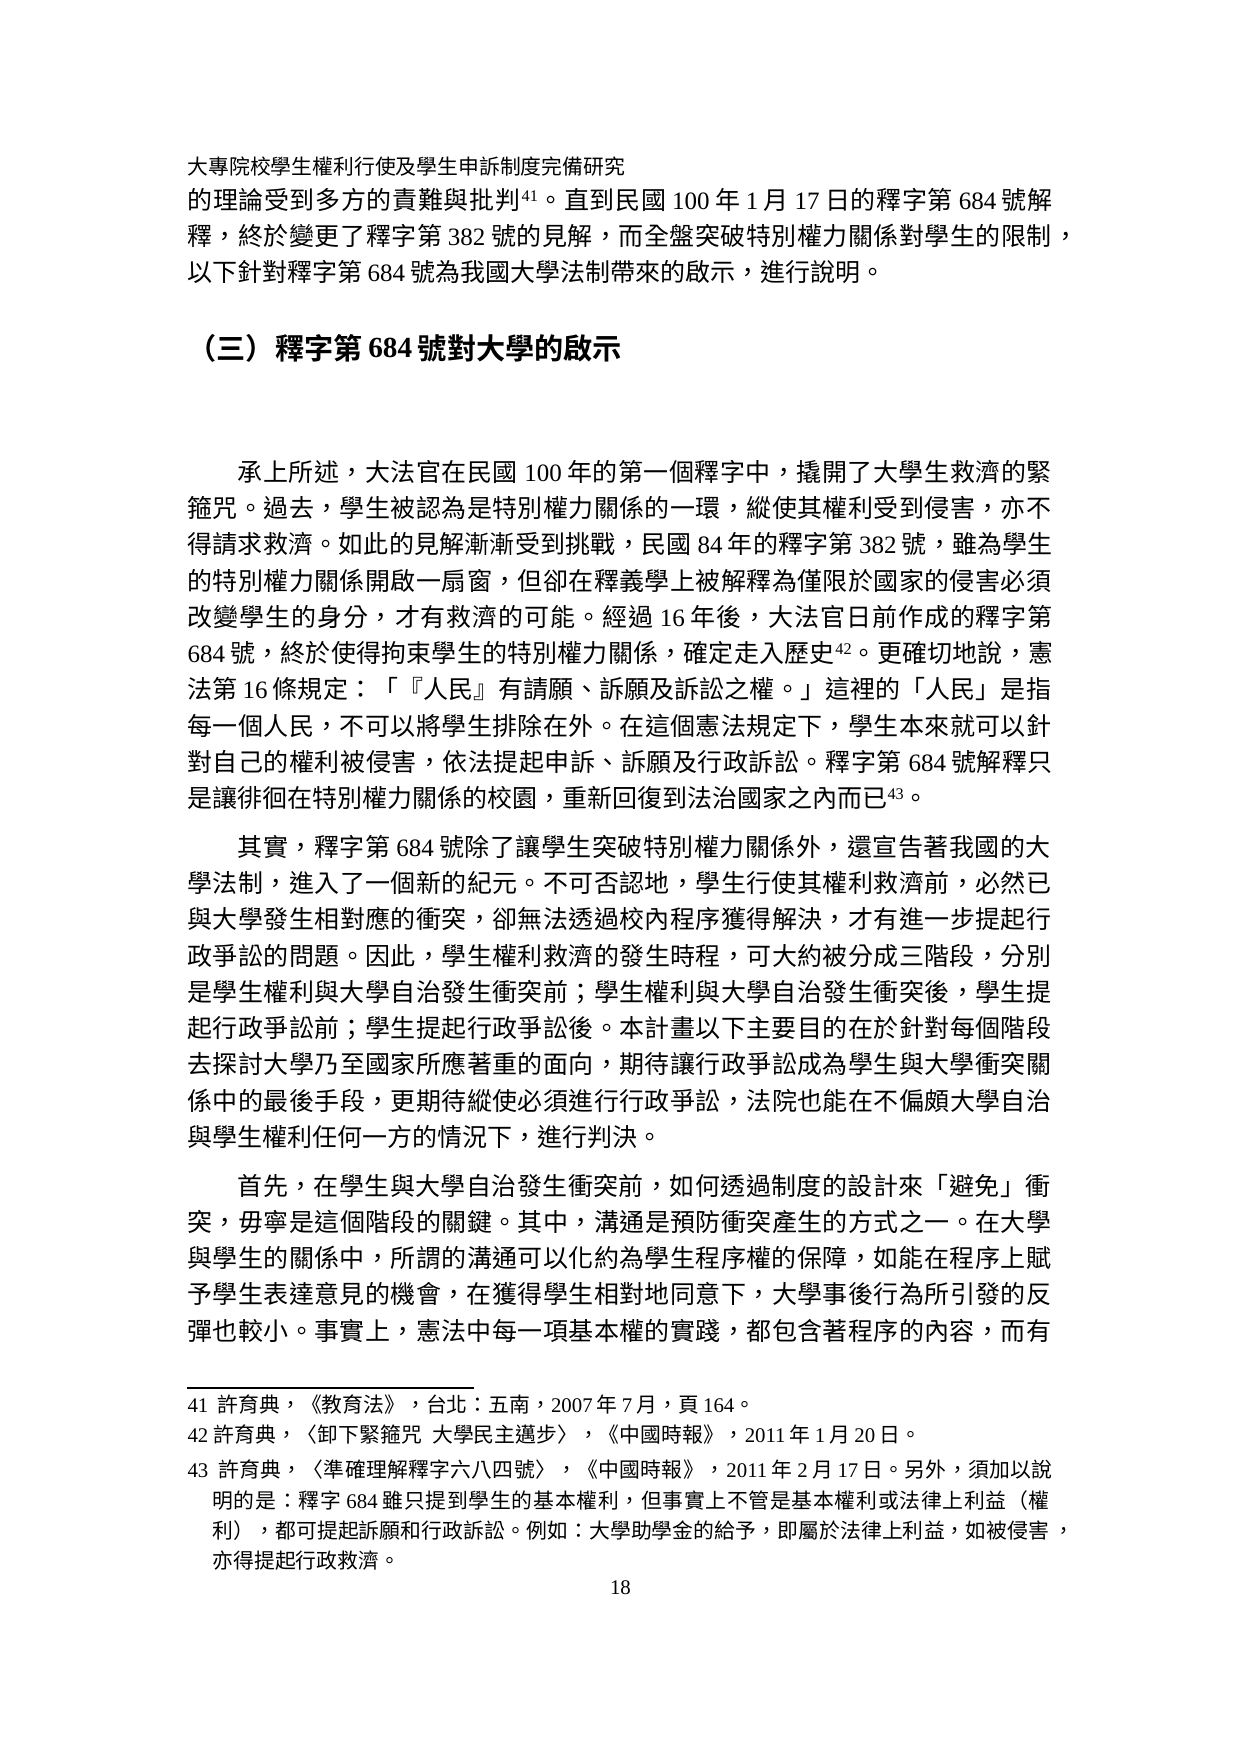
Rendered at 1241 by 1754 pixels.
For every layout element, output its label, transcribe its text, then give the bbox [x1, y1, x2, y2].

text 承上所述，大法官在民國100年的第一個釋字中，撬開了大學生救濟的緊箍咒。過去，學生被認為是特別權力關係的一環，縱使其權利受到侵害，亦不得請求救濟。如此的見解漸漸受到挑戰，民國84年的釋字第382號，雖為學生的特別權力關係開啟一扇窗，但卻在釋義學上被解釋為僅限於國家的侵害必須改變學生的身分，才有救濟的可能。經過16年後，大法官日前作成的釋字第684號，終於使得拘束學生的特別權力關係，確定走入歷史。更確切地說，憲法第16條規定：「『人民』有請願、訴願及訴訟之權。」這裡的「人民」是指每一個人民，不可以將學生排除在外。在這個憲法規定下，學生本來就可以針對自己的權利被侵害，依法提起申訴、訴願及行政訴訟。釋字第684號解釋只是讓徘徊在特別權力關係的校園，重新回復到法治國家之內而已。 [187, 452, 1053, 815]
subtitle （三）釋字第684號對大學的啟示 [187, 305, 1053, 368]
text 許育典，〈準確理解釋字六八四號〉，《中國時報》，2011年2月17日。另外，須加以說明的是：釋字684雖只提到學生的基本權利，但事實上不管是基本權利或法律上利益（權利），都可提起訴願和行政訴訟。例如：大學助學金的給予，即屬於法律上利益，如被侵害，亦得提起行政救濟。 [187, 1454, 1053, 1574]
text 首先，在學生與大學自治發生衝突前，如何透過制度的設計來「避免」衝突，毋寧是這個階段的關鍵。其中，溝通是預防衝突產生的方式之一。在大學與學生的關係中，所謂的溝通可以化約為學生程序權的保障，如能在程序上賦予學生表達意見的機會，在獲得學生相對地同意下，大學事後行為所引發的反彈也較小。事實上，憲法中每一項基本權的實踐，都包含著程序的內容，而有 [187, 1166, 1053, 1347]
text 許育典，《教育法》，台北：五南，2007年7月，頁164。 [187, 1388, 1053, 1418]
text 其實，釋字第684號除了讓學生突破特別權力關係外，還宣告著我國的大學法制，進入了一個新的紀元。不可否認地，學生行使其權利救濟前，必然已與大學發生相對應的衝突，卻無法透過校內程序獲得解決，才有進一步提起行政爭訟的問題。因此，學生權利救濟的發生時程，可大約被分成三階段，分別是學生權利與大學自治發生衝突前；學生權利與大學自治發生衝突後，學生提起行政爭訟前；學生提起行政爭訟後。本計畫以下主要目的在於針對每個階段，去探討大學乃至國家所應著重的面向，期待讓行政爭訟成為學生與大學衝突關係中的最後手段，更期待縱使必須進行行政爭訟，法院也能在不偏頗大學自治與學生權利任何一方的情況下，進行判決。 [187, 827, 1053, 1153]
text 許育典，〈卸下緊箍咒 大學民主邁步〉，《中國時報》，2011年1月20日。 [187, 1418, 1053, 1449]
text 其次，從我國大法官解釋的演變來看，實可認為大學生的權利救濟請求權，不應限於「改變身分」。也就是說，從釋字第298號對未達到足以改變公務員身分的處分，承認只要「對公務員有重大影響」，也可請求救濟，進而採取「重大影響說」作為判斷得否救濟的標準；到釋字第653號解釋理由書明白指出，基於有權利即有救濟的原則，人民的權利救濟請求權不應因其身分的不同而被剝奪。所以，在傳統特別權力關係桎梏下的所有相對人，與一般國民享有相同的權利救濟請求權，由此看來，本號解釋應已更清楚表達出向特別權力關係說再見的訊息。那麼，對於釋字第382號的闡釋，即不應再侷限於是否改變大學生的身分。整體而言，學生既然屬於法治國家的「人民」，不應被區分「特別」與「一般」的關係，任何人都是基本權的主體。因此，特別權力關係的理論受到多方的責難與批判。直到民國100年1月17日的釋字第684號解釋，終於變更了釋字第382號的見解，而全盤突破特別權力關係對學生的限制，以下針對釋字第684號為我國大學法制帶來的啟示，進行說明。 [187, 180, 1053, 289]
